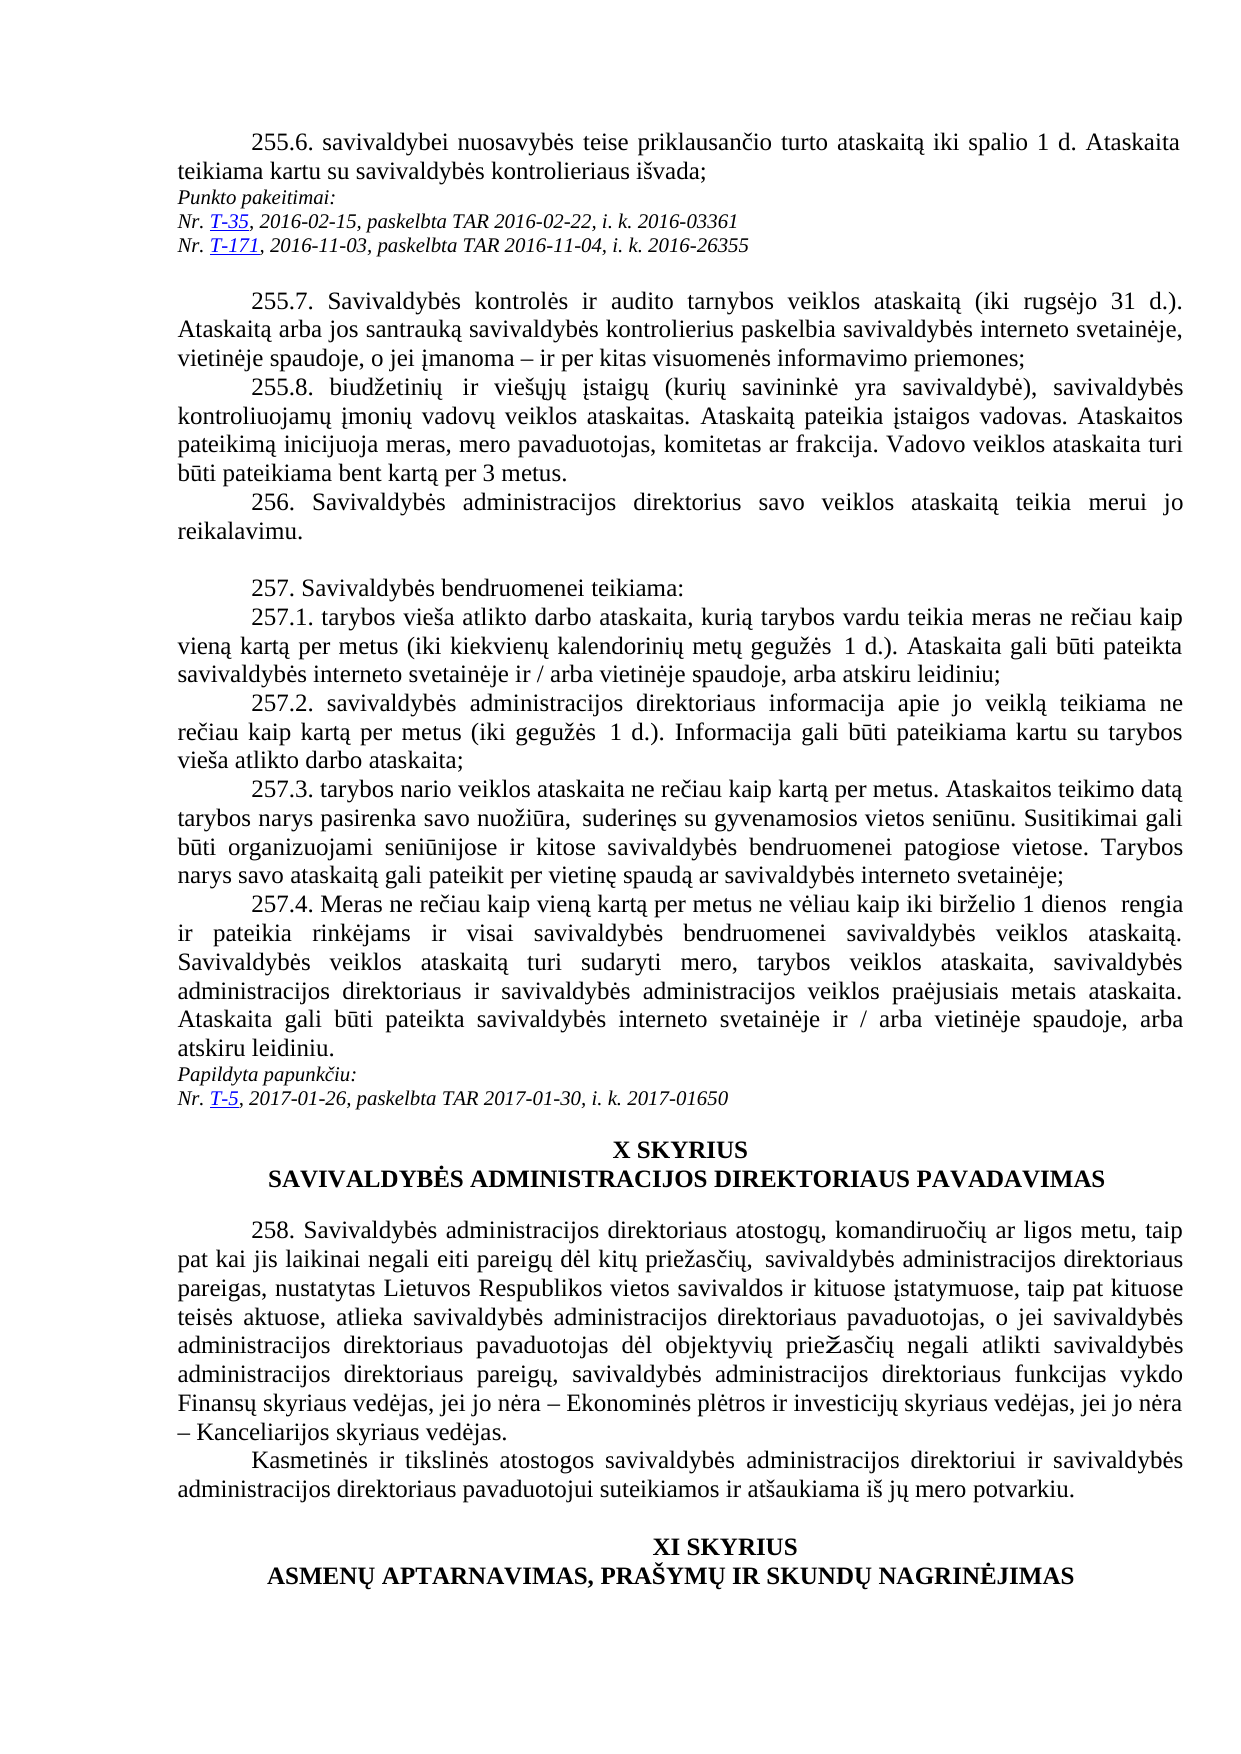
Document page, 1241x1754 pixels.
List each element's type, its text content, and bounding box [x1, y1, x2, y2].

text XI SKYRIUS [267, 1532, 1183, 1561]
text Punkto pakeitimai: [177, 185, 1181, 209]
text 255.6. savivaldybei nuosavybės teise priklausančio turto ataskaitą iki spalio 1 d. Ataskaita teikiama kartu su savivaldybės kontrolieriaus išvada; [177, 127, 1181, 185]
text 257.2. savivaldybės administracijos direktoriaus informacija apie jo veiklą teikiama ne rečiau kaip kartą per metus (iki gegužės 1 d.). Informacija gali būti pateikiama kartu su tarybos vieša atlikto darbo ataskaita; [177, 688, 1183, 774]
text 256. Savivaldybės administracijos direktorius savo veiklos ataskaitą teikia merui jo reikalavimu. [177, 487, 1183, 544]
text Kasmetinės ir tikslinės atostogos savivaldybės administracijos direktoriui ir savivaldybės administracijos direktoriaus pavaduotojui suteikiamos ir atšaukiama iš jų mero potvarkiu. [177, 1446, 1183, 1503]
text 257. Savivaldybės bendruomenei teikiama: [177, 573, 1183, 602]
text X SKYRIUS [177, 1139, 1183, 1164]
text Nr. T-35, 2016-02-15, paskelbta TAR 2016-02-22, i. k. 2016-03361 [177, 209, 1181, 233]
text ASMENŲ APTARNAVIMAS, PRAŠYMŲ IR SKUNDŲ NAGRINĖJIMAS [267, 1561, 1183, 1590]
text Nr. T-171, 2016-11-03, paskelbta TAR 2016-11-04, i. k. 2016-26355 [177, 233, 1181, 257]
text 258. Savivaldybės administracijos direktoriaus atostogų, komandiruočių ar ligos metu, taip pat kai jis laikinai negali eiti pareigų dėl kitų priežasčių, savivaldybės administracijos direktoriaus pareigas, nustatytas Lietuvos Respublikos vietos savivaldos ir kituose įstatymuose, taip pat kituose teisės aktuose, atlieka savivaldybės administracijos direktoriaus pavaduotojas, o jei savivaldybės administracijos direktoriaus pavaduotojas dėl objektyvių priežasčių negali atlikti savivaldybės administracijos direktoriaus pareigų, savivaldybės administracijos direktoriaus funkcijas vykdo Finansų skyriaus vedėjas, jei jo nėra – Ekonominės plėtros ir investicijų skyriaus vedėjas, jei jo nėra – Kanceliarijos skyriaus vedėjas. [177, 1216, 1183, 1446]
text 257.3. tarybos nario veiklos ataskaita ne rečiau kaip kartą per metus. Ataskaitos teikimo datą tarybos narys pasirenka savo nuožiūra, suderinęs su gyvenamosios vietos seniūnu. Susitikimai gali būti organizuojami seniūnijose ir kitose savivaldybės bendruomenei patogiose vietose. Tarybos narys savo ataskaitą gali pateikit per vietinę spaudą ar savivaldybės interneto svetainėje; [177, 774, 1183, 889]
text Papildyta papunkčiu: [177, 1062, 1181, 1086]
text Nr. T-5, 2017-01-26, paskelbta TAR 2017-01-30, i. k. 2017-01650 [177, 1086, 1181, 1110]
text 255.7. Savivaldybės kontrolės ir audito tarnybos veiklos ataskaitą (iki rugsėjo 31 d.). Ataskaitą arba jos santrauką savivaldybės kontrolierius paskelbia savivaldybės interneto svetainėje, vietinėje spaudoje, o jei įmanoma – ir per kitas visuomenės informavimo priemones; [177, 286, 1183, 372]
text SAVIVALDYBĖS ADMINISTRACIJOS DIREKTORIAUS PAVADAVIMAS [262, 1164, 1183, 1193]
text 257.4. Meras ne rečiau kaip vieną kartą per metus ne vėliau kaip iki birželio 1 dienos rengia ir pateikia rinkėjams ir visai savivaldybės bendruomenei savivaldybės veiklos ataskaitą. Savivaldybės veiklos ataskaitą turi sudaryti mero, tarybos veiklos ataskaita, savivaldybės administracijos direktoriaus ir savivaldybės administracijos veiklos praėjusiais metais ataskaita. Ataskaita gali būti pateikta savivaldybės interneto svetainėje ir / arba vietinėje spaudoje, arba atskiru leidiniu. [177, 889, 1183, 1062]
text 257.1. tarybos vieša atlikto darbo ataskaita, kurią tarybos vardu teikia meras ne rečiau kaip vieną kartą per metus (iki kiekvienų kalendorinių metų gegužės 1 d.). Ataskaita gali būti pateikta savivaldybės interneto svetainėje ir / arba vietinėje spaudoje, arba atskiru leidiniu; [177, 602, 1183, 688]
text 255.8. biudžetinių ir viešųjų įstaigų (kurių savininkė yra savivaldybė), savivaldybės kontroliuojamų įmonių vadovų veiklos ataskaitas. Ataskaitą pateikia įstaigos vadovas. Ataskaitos pateikimą inicijuoja meras, mero pavaduotojas, komitetas ar frakcija. Vadovo veiklos ataskaita turi būti pateikiama bent kartą per 3 metus. [177, 372, 1183, 487]
